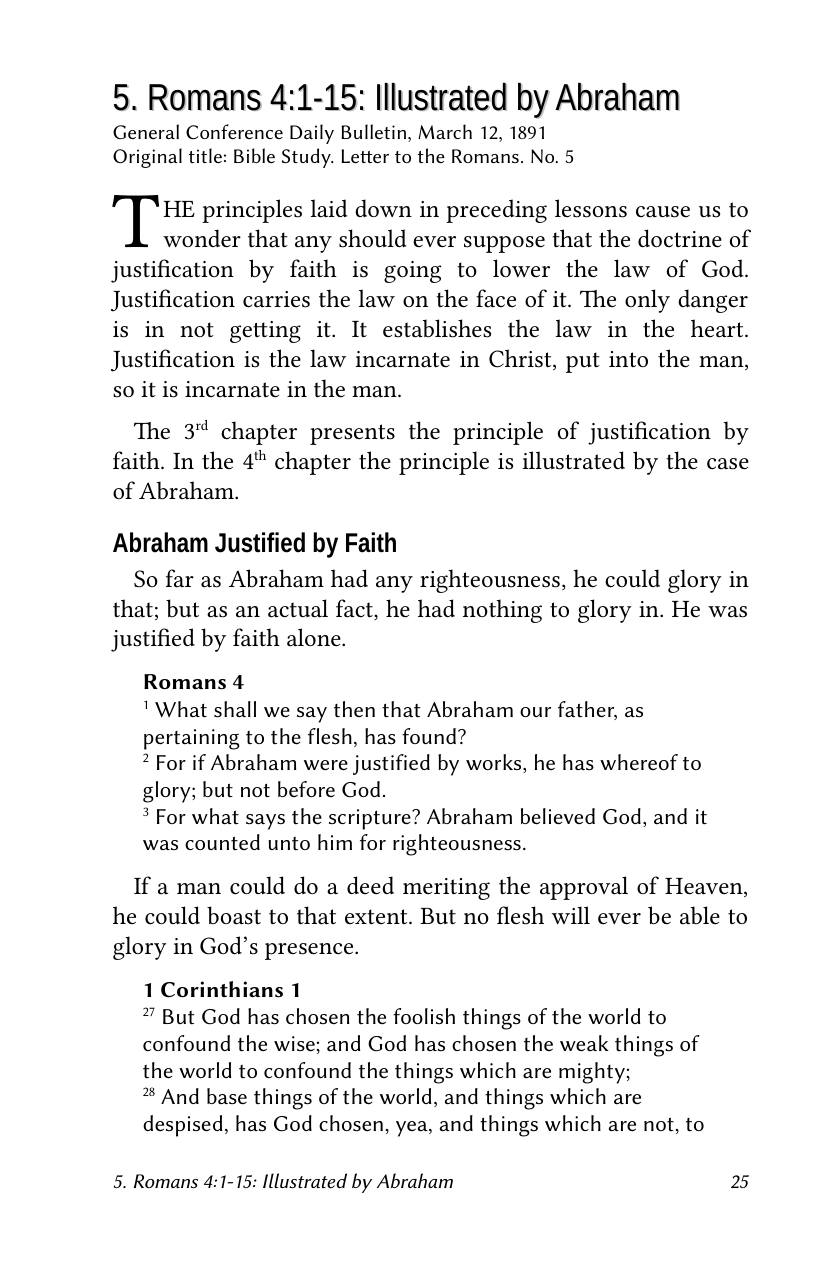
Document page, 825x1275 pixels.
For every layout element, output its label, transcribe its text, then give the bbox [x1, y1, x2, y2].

text 2 For if Abraham were justified by works, he has whereof to glory; but not before God. [142, 750, 720, 803]
title Romans 4:1-15: Illustrated by Abraham [112, 75, 750, 118]
text Romans 4 [142, 669, 750, 696]
text 28 And base things of the world, and things which are despised, has God chosen, yea, and things which are not, to [142, 1084, 720, 1137]
text General Conference Daily Bulletin, March 12, 1891 [112, 121, 750, 145]
subtitle Abraham Justified by Faith [112, 528, 750, 559]
text 27 But God has chosen the foolish things of the world to confound the wise; and God has chosen the weak things of the world to confound the things which are mighty; [142, 1004, 720, 1084]
text If a man could do a deed meriting the approval of Heaven, he could boast to that extent. But no flesh will ever be able to glory in God’s presence. [112, 872, 750, 960]
text 3 For what says the scripture? Abraham believed God, and it was counted unto him for righteousness. [142, 804, 720, 856]
text 1 What shall we say then that Abraham our father, as pertaining to the flesh, has found? [142, 697, 720, 750]
text Original title: Bible Study. Letter to the Romans. No. 5 [112, 145, 750, 168]
text So far as Abraham had any righteousness, he could glory in that; but as an actual fact, he had nothing to glory in. He was justified by faith alone. [112, 565, 750, 653]
text The 3rd chapter presents the principle of justification by faith. In the 4th chapter the principle is illustrated by the case of Abraham. [112, 417, 750, 505]
text 1 Corinthians 1 [142, 977, 750, 1003]
text THE principles laid down in preceding lessons cause us to wonder that any should ever suppose that the doctrine of justification by faith is going to lower the law of God. Justification carries the law on the face of it. The only danger is in not getting it. It establishes the law in the heart. Justification is the law incarnate in Christ, put into the man, so it is incarnate in the man. [112, 196, 750, 403]
